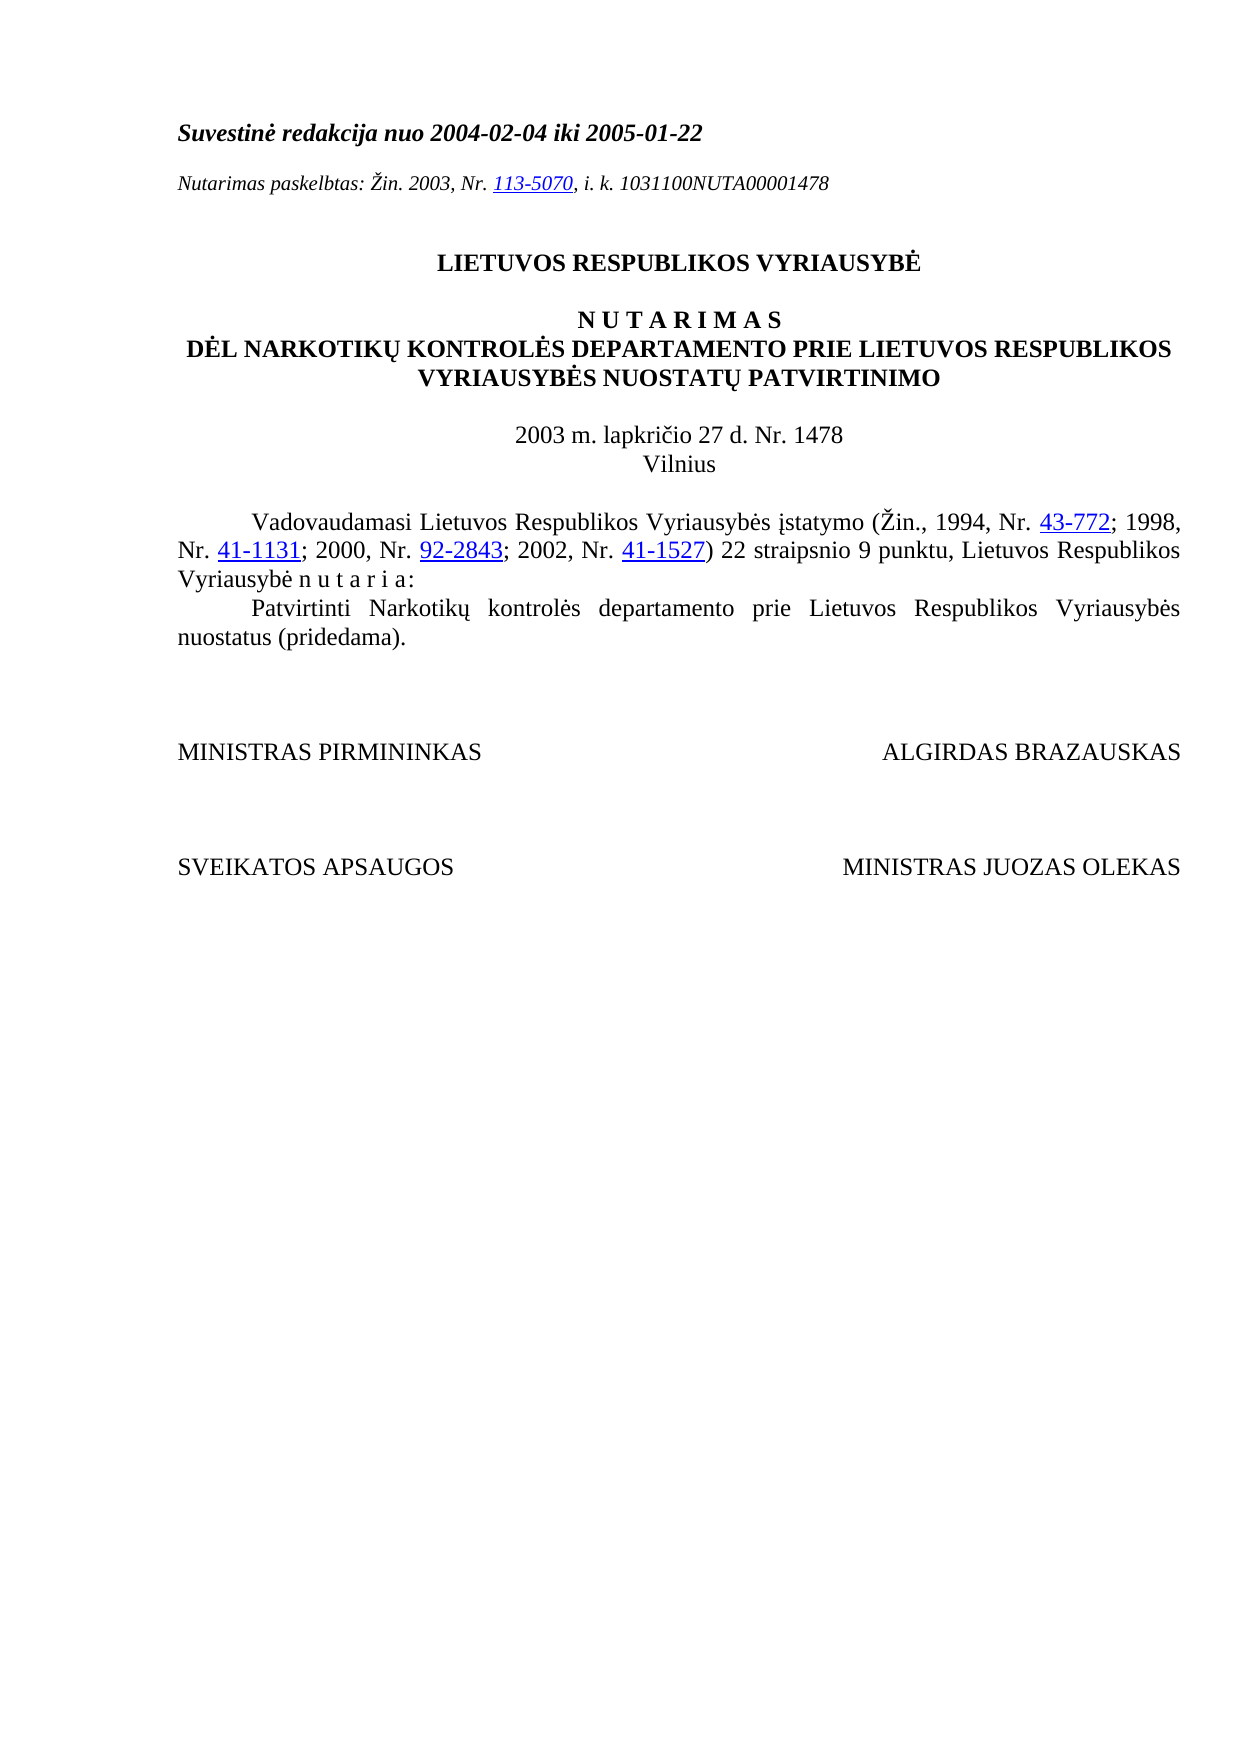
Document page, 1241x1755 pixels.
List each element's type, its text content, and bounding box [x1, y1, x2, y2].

text Suvestinė redakcija nuo 2004-02-04 iki 2005-01-22 [177, 118, 1181, 147]
text Patvirtinti Narkotikų kontrolės departamento prie Lietuvos Respublikos Vyriausybės nuostatus (pridedama). [177, 593, 1181, 650]
text Vadovaudamasi Lietuvos Respublikos Vyriausybės įstatymo (Žin., 1994, Nr. 43-772; 1998, Nr. 41-1131; 2000, Nr. 92-2843; 2002, Nr. 41-1527) 22 straipsnio 9 punktu, Lietuvos Respublikos Vyriausybė nutaria: [177, 507, 1181, 593]
text SVEIKATOS APSAUGOS MINISTRAS JUOZAS OLEKAS [177, 852, 1181, 880]
text DĖL NARKOTIKŲ KONTROLĖS DEPARTAMENTO PRIE LIETUVOS RESPUBLIKOS VYRIAUSYBĖS NUOSTATŲ PATVIRTINIMO [177, 334, 1181, 392]
text N U T A R I M A S [177, 305, 1181, 334]
text Vilnius [177, 449, 1181, 478]
text LIETUVOS RESPUBLIKOS VYRIAUSYBĖ [177, 248, 1181, 277]
text 2003 m. lapkričio 27 d. Nr. 1478 [177, 420, 1181, 449]
text MINISTRAS PIRMININKAS ALGIRDAS BRAZAUSKAS [177, 737, 1181, 765]
text Nutarimas paskelbtas: Žin. 2003, Nr. 113-5070, i. k. 1031100NUTA00001478 [177, 171, 1181, 195]
